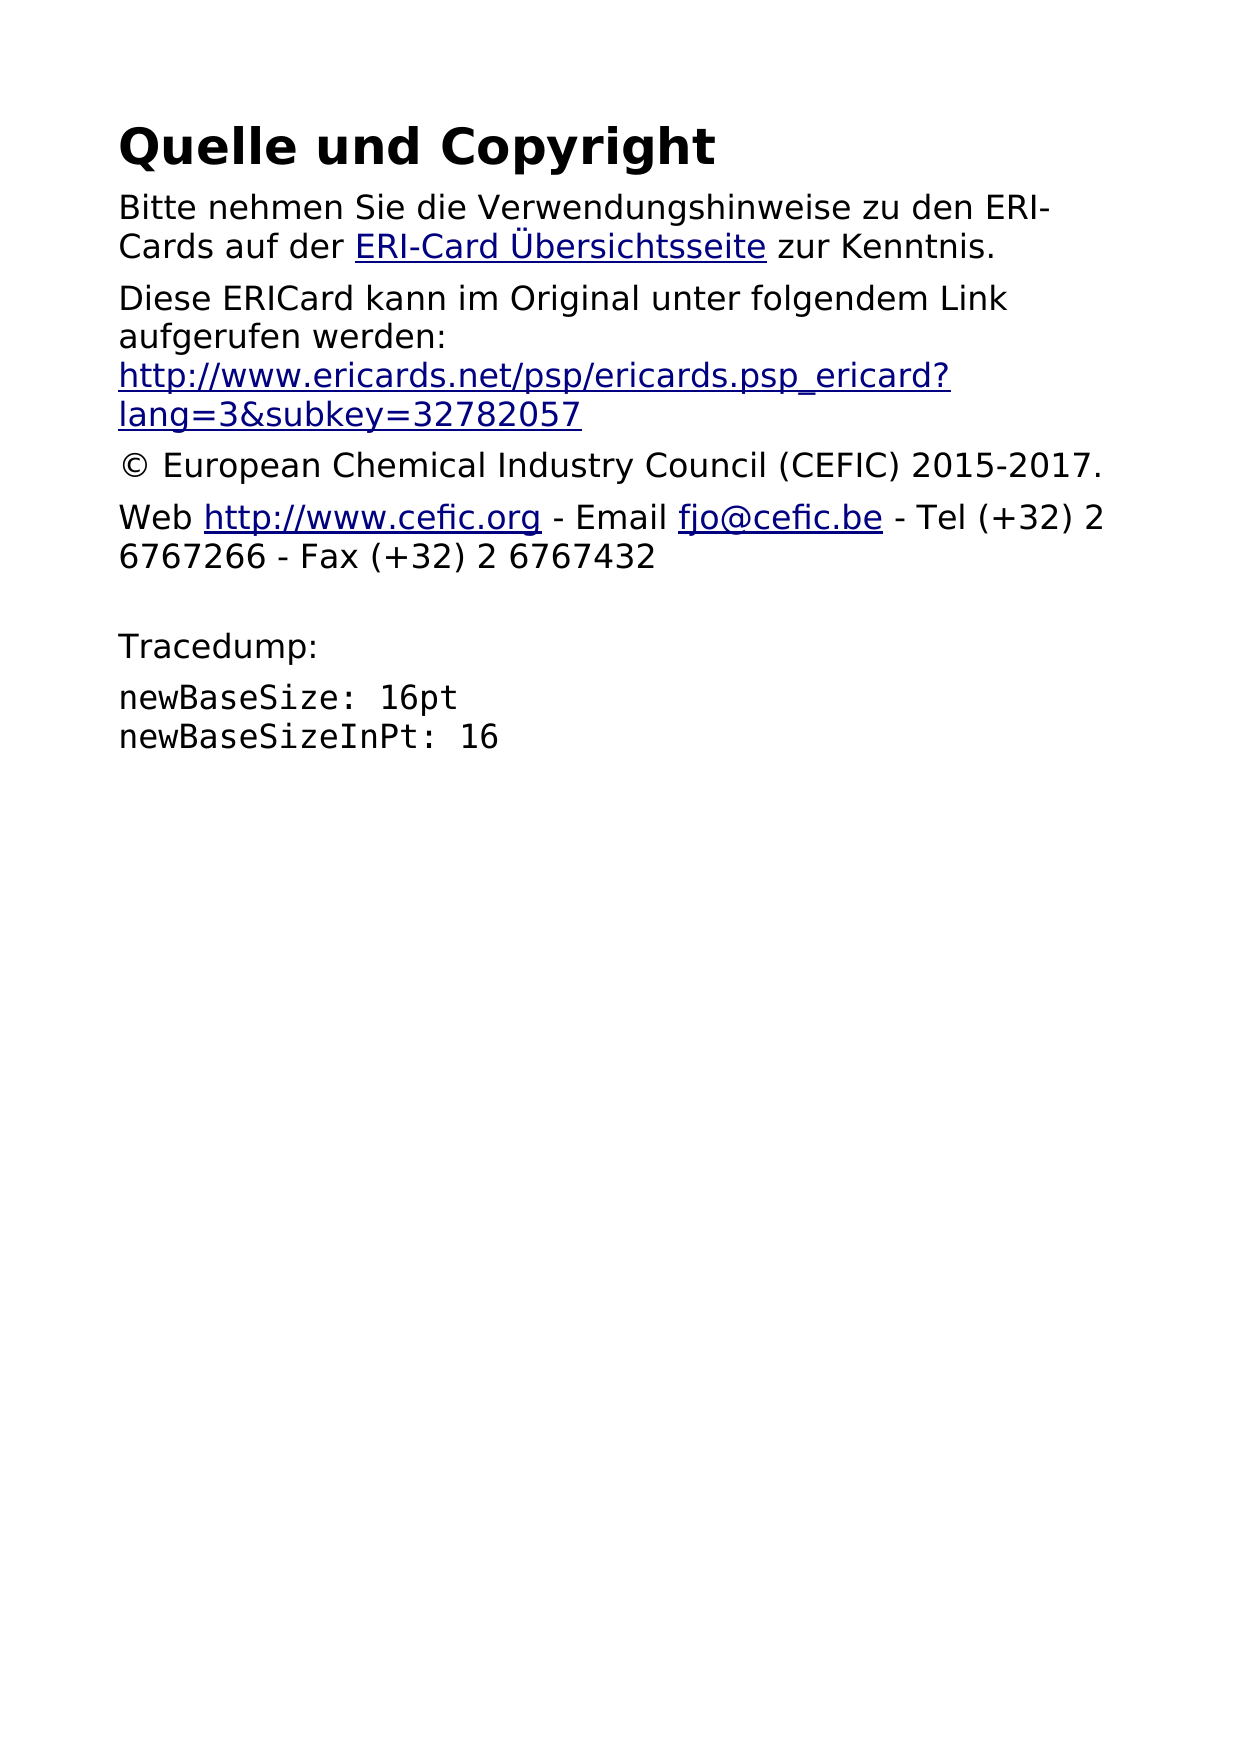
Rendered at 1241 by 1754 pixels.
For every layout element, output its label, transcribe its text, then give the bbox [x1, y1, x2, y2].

text Tracedump: [118, 588, 1122, 666]
text Web http://www.cefic.org - Email fjo@cefic.be - Tel (+32) 2 6767266 - Fax (+32) 2 6767432 [118, 498, 1122, 576]
text Diese ERICard kann im Original unter folgendem Link aufgerufen werden: http://www.ericards.net/psp/ericards.psp_ericard?lang=3&subkey=32782057 [118, 279, 1122, 434]
text Bitte nehmen Sie die Verwendungshinweise zu den ERI-Cards auf der ERI-Card Übersichtsseite zur Kenntnis. [118, 189, 1122, 267]
subtitle Quelle und Copyright [118, 118, 1122, 176]
text newBaseSize: 16pt newBaseSizeInPt: 16 [118, 679, 1122, 756]
text © European Chemical Industry Council (CEFIC) 2015-2017. [118, 447, 1122, 486]
